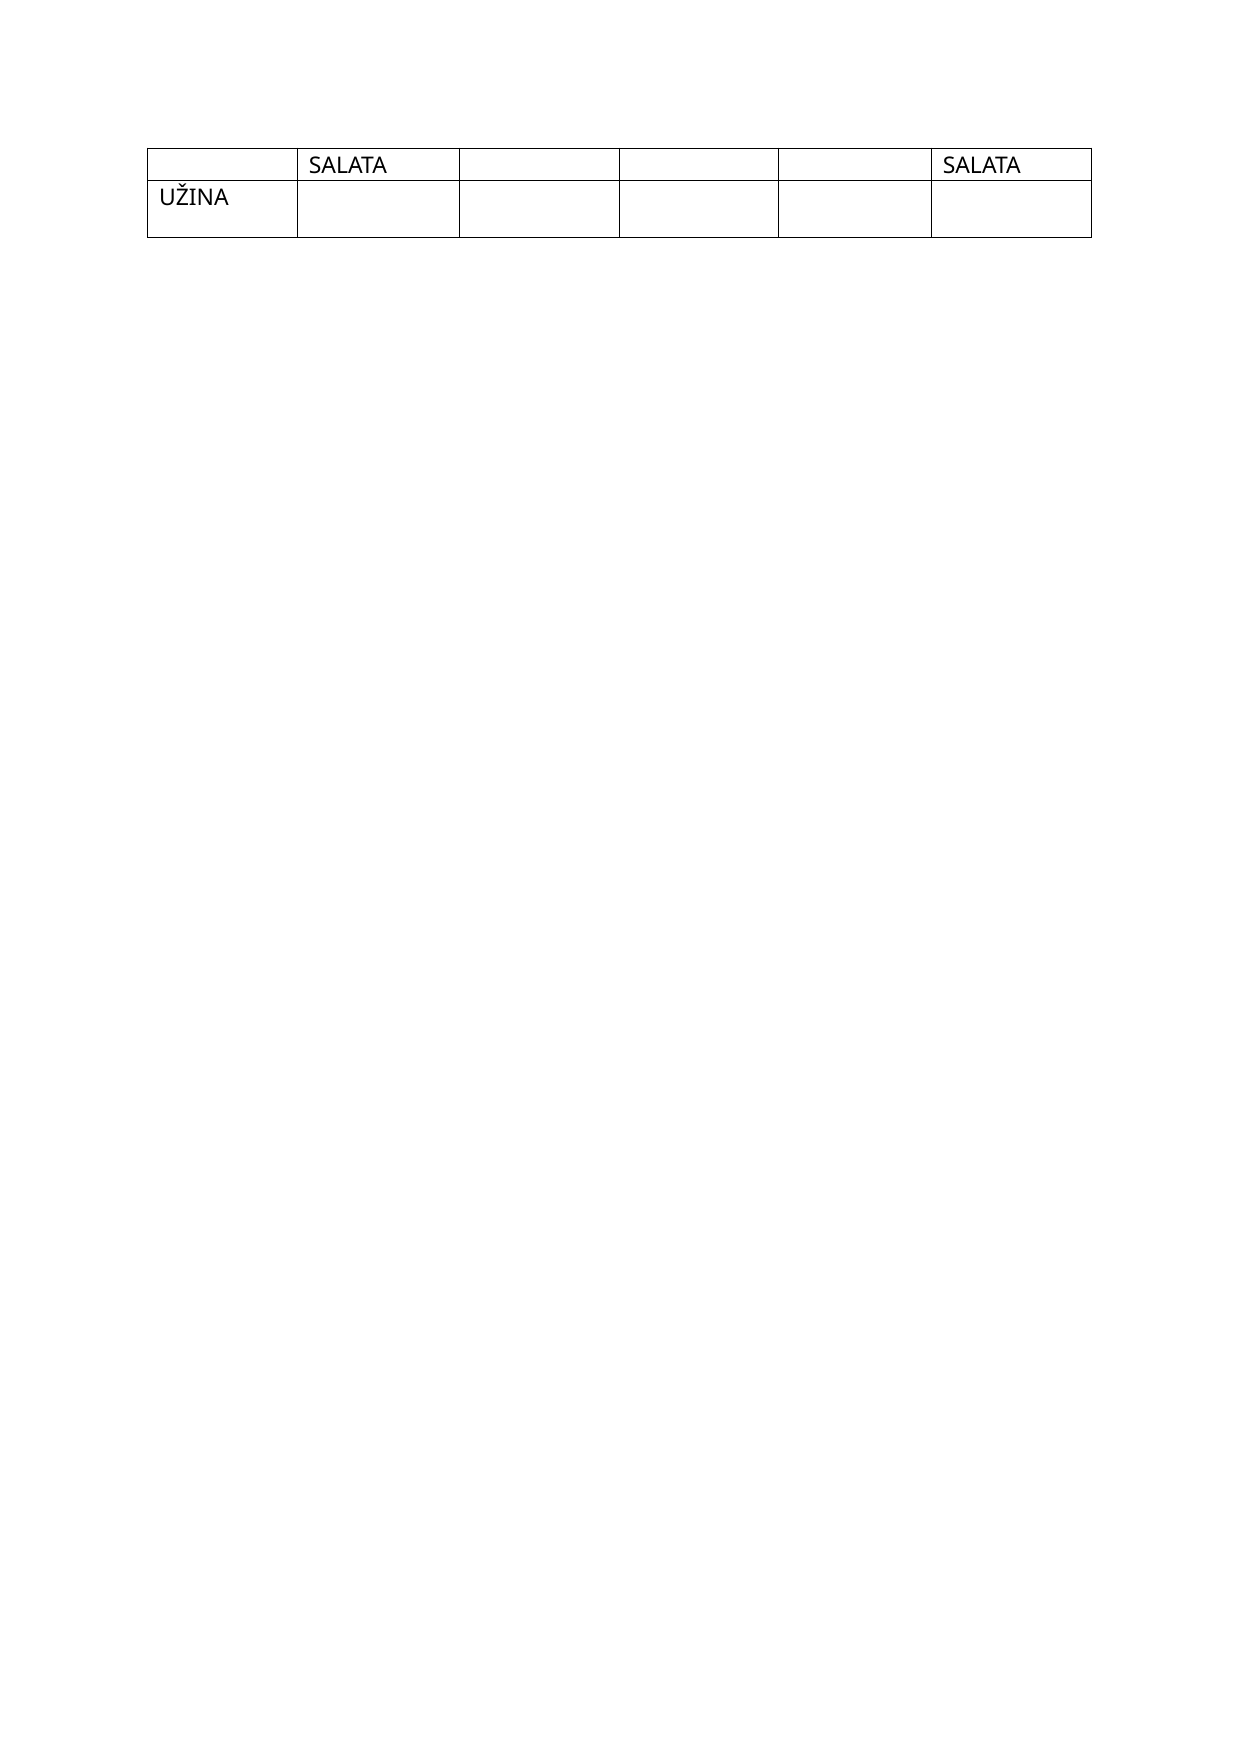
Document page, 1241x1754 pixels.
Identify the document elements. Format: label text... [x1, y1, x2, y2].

table_cell [460, 149, 619, 180]
table_cell SALATA [298, 149, 459, 180]
table_cell [298, 181, 459, 237]
table_cell [148, 149, 297, 180]
table_cell [620, 149, 778, 180]
table_cell [779, 181, 931, 237]
table_cell [620, 181, 778, 237]
table_cell UŽINA [148, 181, 297, 237]
table_cell [460, 181, 619, 237]
table_cell [779, 149, 931, 180]
table_cell [932, 181, 1091, 237]
table_cell SALATA [932, 149, 1091, 180]
